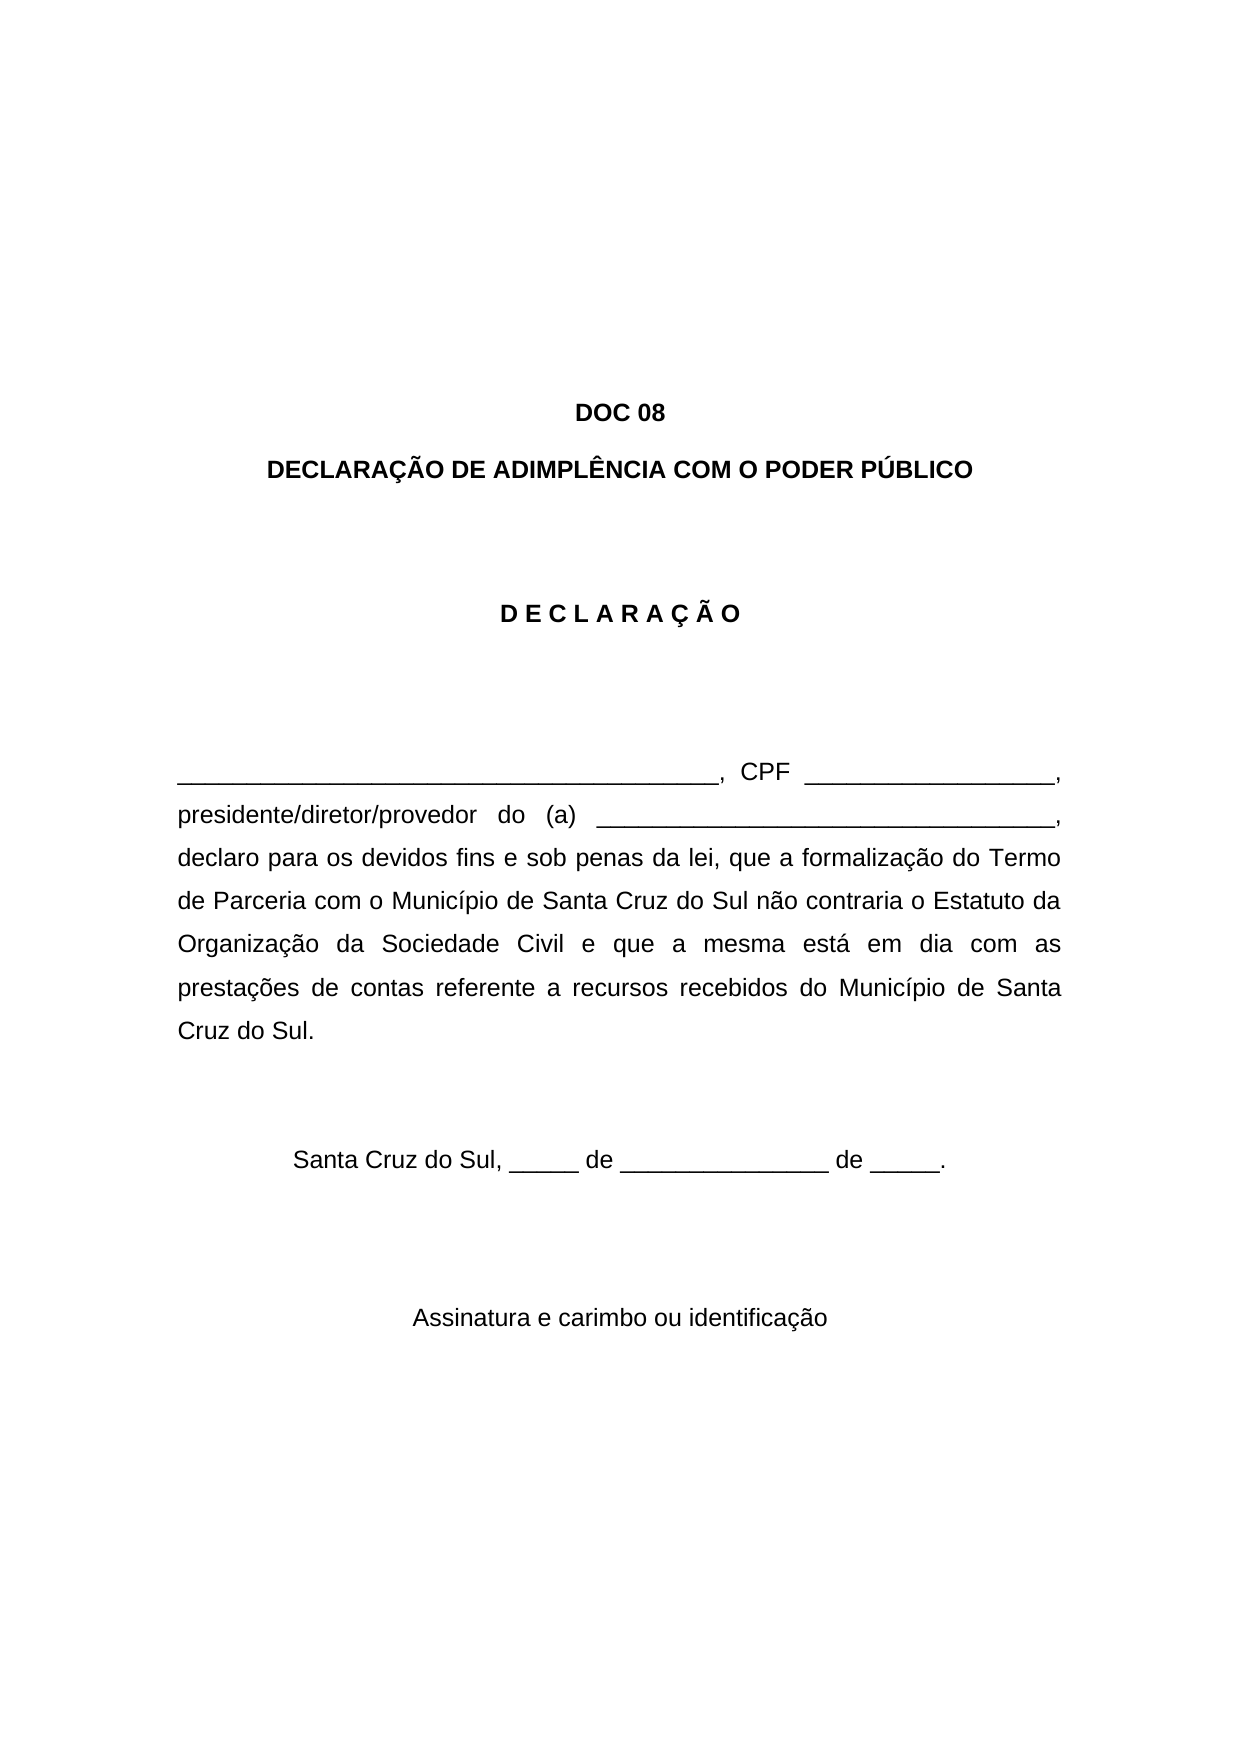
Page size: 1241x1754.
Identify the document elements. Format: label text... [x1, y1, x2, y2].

text DOC 08 [177, 398, 1063, 426]
text _______________________________________, CPF __________________, presidente/diretor/provedor do (a) _________________________________, declaro para os devidos fins e sob penas da lei, que a formalização do Termo de Parceria com o Município de Santa Cruz do Sul não contraria o Estatuto da Organização da Sociedade Civil e que a mesma está em dia com as prestações de contas referente a recursos recebidos do Município de Santa Cruz do Sul. [177, 757, 1063, 1044]
text Assinatura e carimbo ou identificação [177, 1303, 1063, 1332]
text Santa Cruz do Sul, _____ de _______________ de _____. [177, 1145, 1063, 1174]
text D E C L A R A Ç Ã O [177, 599, 1063, 628]
text DECLARAÇÃO DE ADIMPLÊNCIA COM O PODER PÚBLICO [177, 455, 1063, 484]
